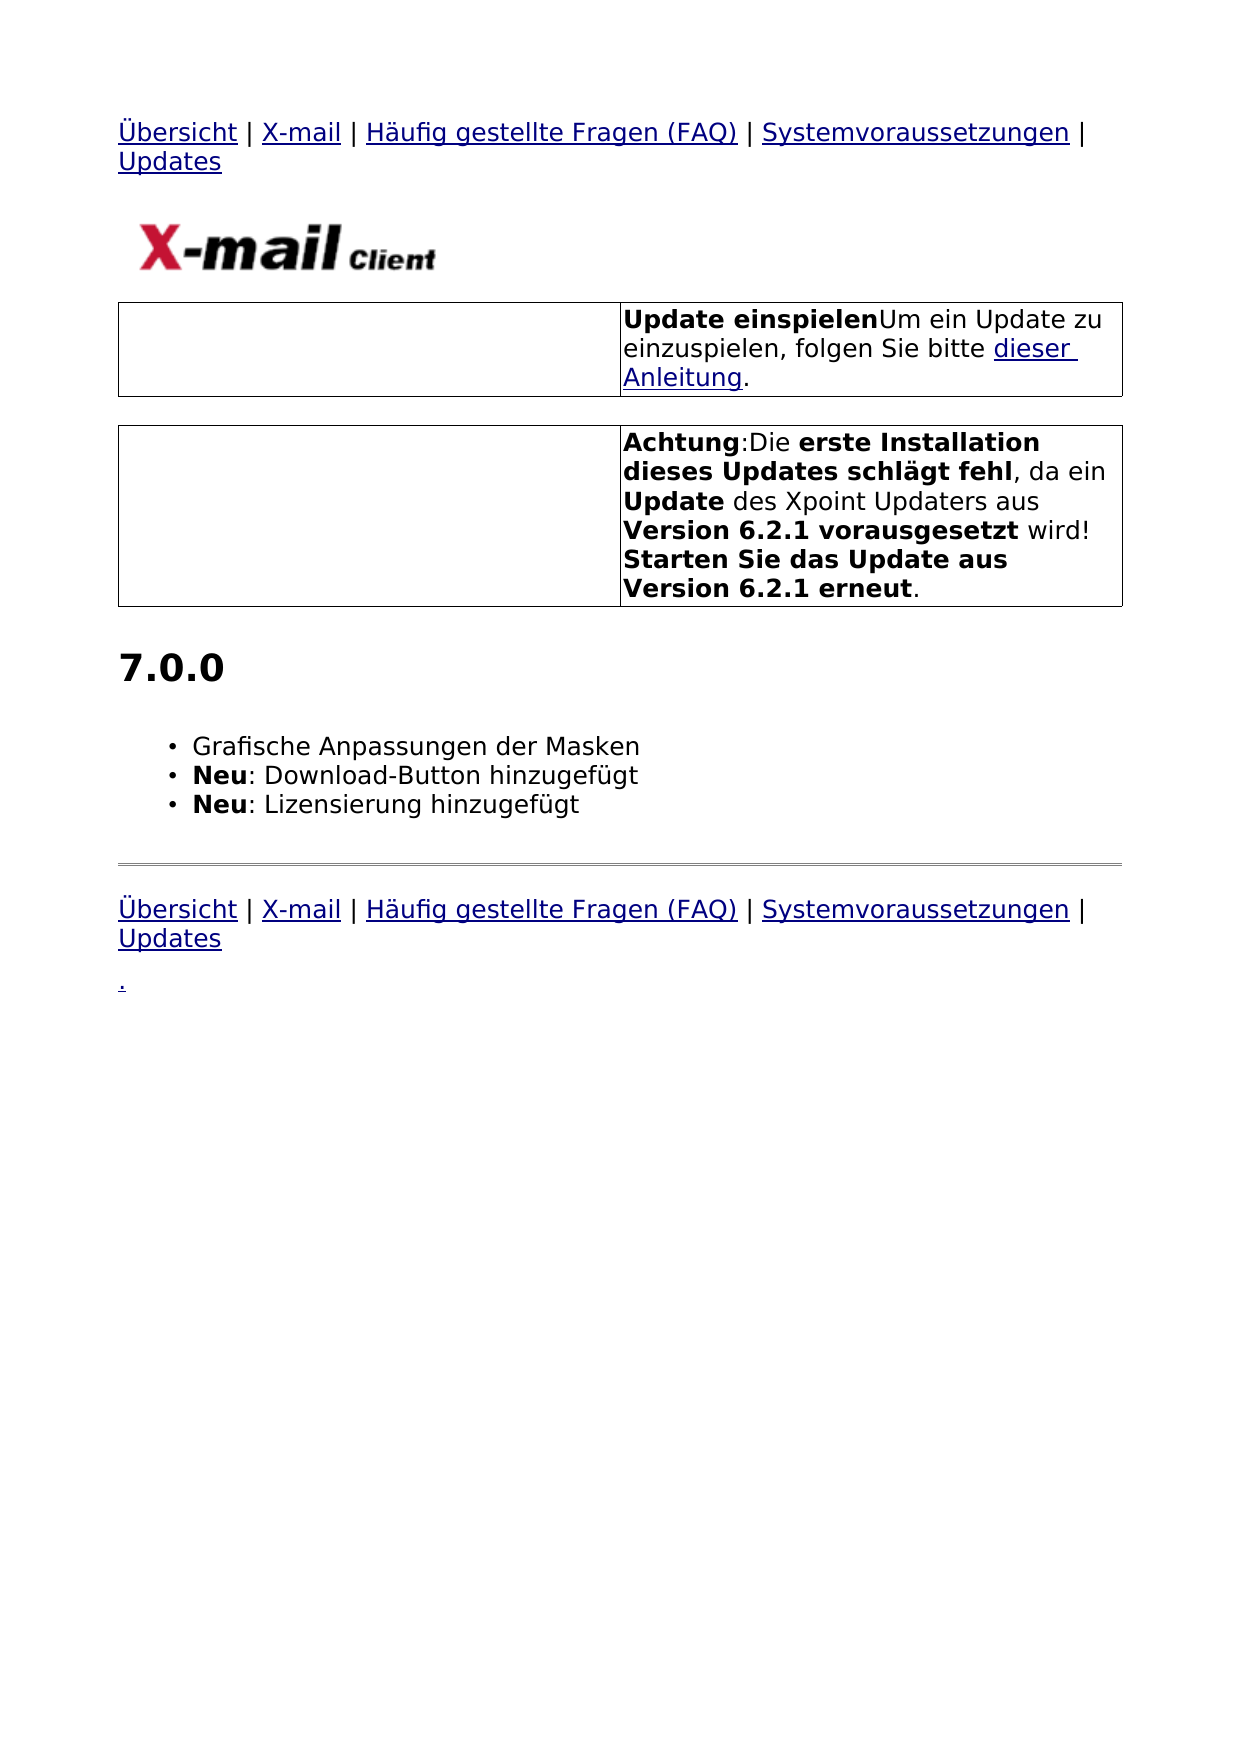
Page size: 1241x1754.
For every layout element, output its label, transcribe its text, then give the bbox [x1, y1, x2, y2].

table_header [119, 426, 620, 606]
table_header Achtung:Die erste Installation dieses Updates schlägt fehl, da ein Update des Xpoint Updaters aus Version 6.2.1 vorausgesetzt wird! Starten Sie das Update aus Version 6.2.1 erneut. [621, 426, 1122, 606]
list Neu: Lizensierung hinzugefügt [177, 790, 1122, 819]
table_header Update einspielenUm ein Update zu einzuspielen, folgen Sie bitte dieser Anleitung. [621, 303, 1122, 396]
list Neu: Download-Button hinzugefügt [177, 761, 1122, 790]
picture [118, 188, 439, 275]
subtitle 7.0.0 [118, 646, 1122, 690]
text Übersicht | X-mail | Häufig gestellte Fragen (FAQ) | Systemvoraussetzungen | Updates [118, 895, 1122, 953]
text . [118, 966, 1122, 995]
list Grafische Anpassungen der Masken [177, 732, 1122, 761]
table_header [119, 303, 620, 396]
text Übersicht | X-mail | Häufig gestellte Fragen (FAQ) | Systemvoraussetzungen | Updates [118, 118, 1122, 176]
